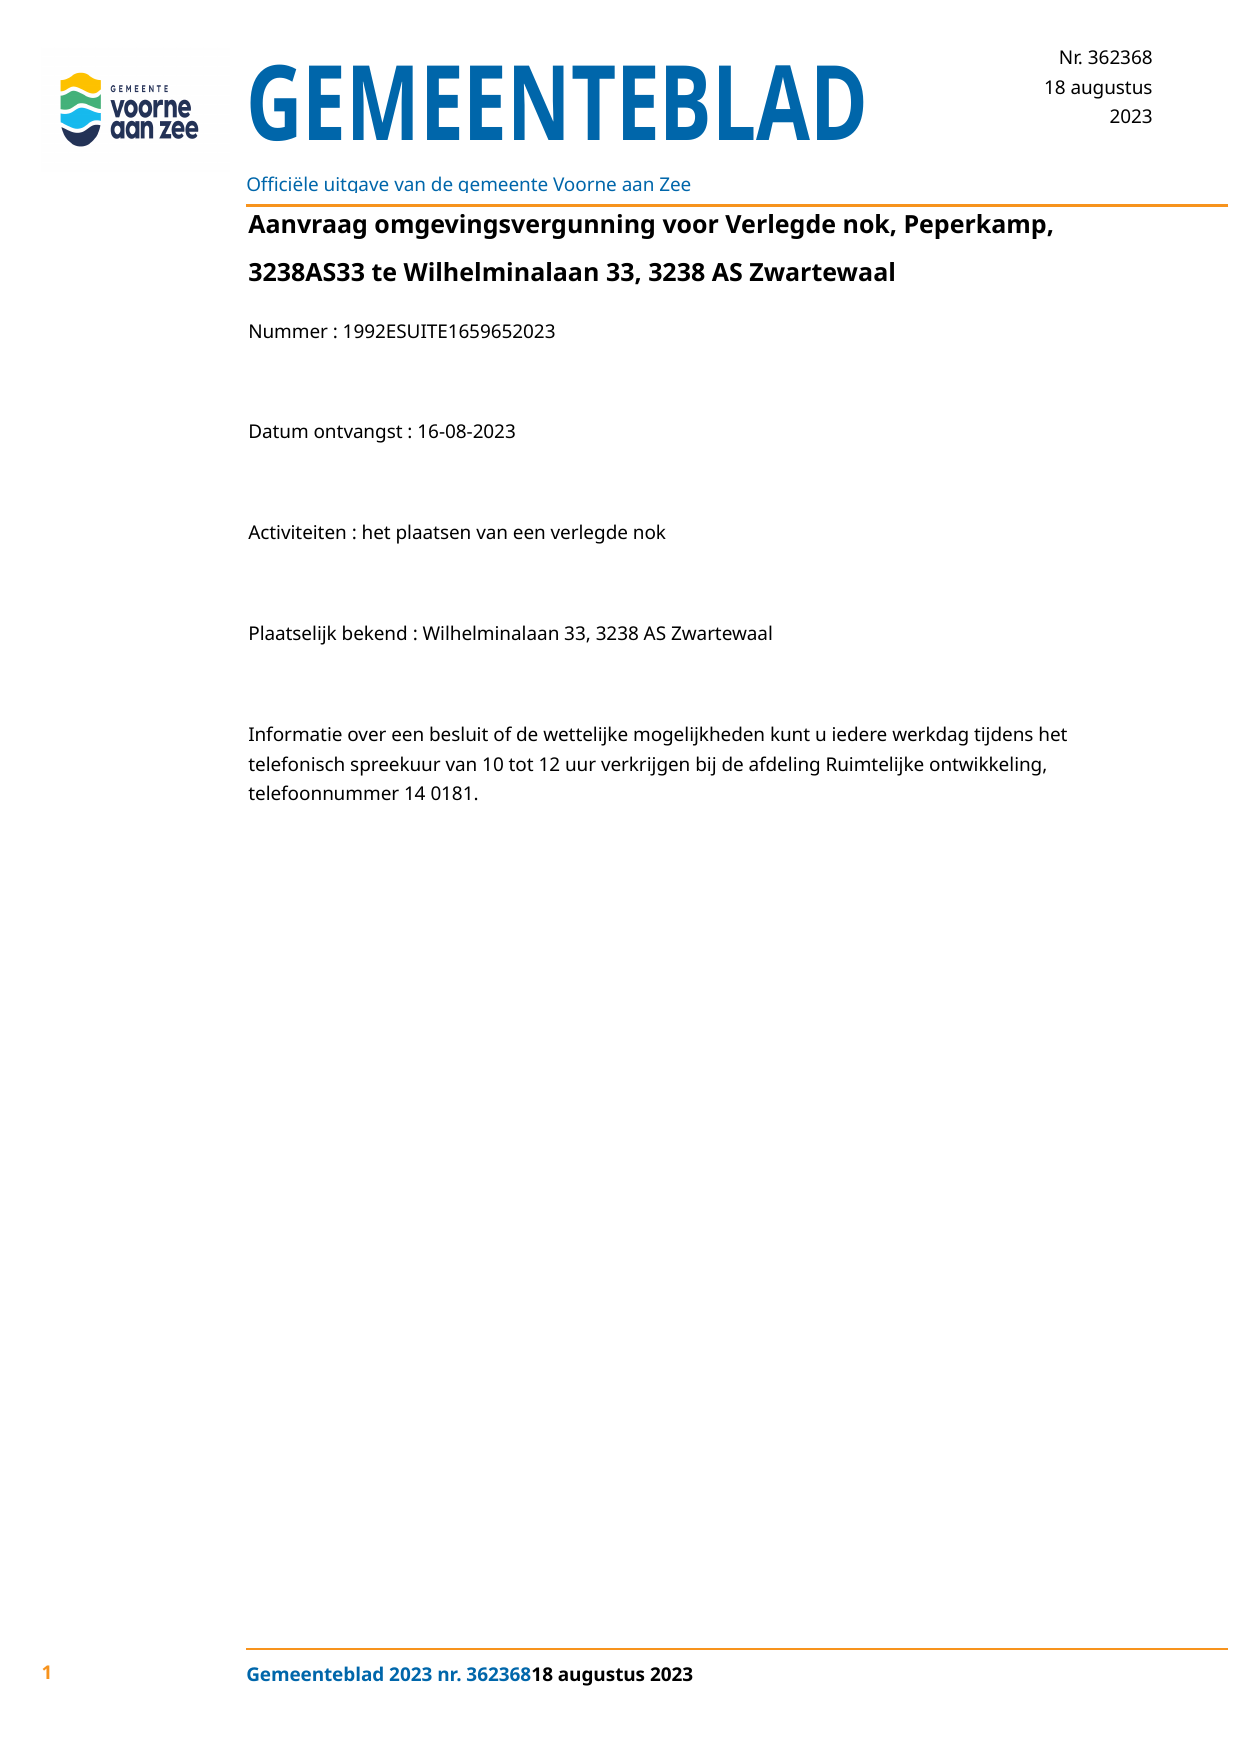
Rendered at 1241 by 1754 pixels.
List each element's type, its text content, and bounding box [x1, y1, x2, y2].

text Datum ontvangst : 16-08-2023 [248, 419, 1152, 444]
text Plaatselijk bekend : Wilhelminalaan 33, 3238 AS Zwartewaal [248, 620, 1152, 646]
text Informatie over een besluit of de wettelijke mogelijkheden kunt u iedere werkdag tijdens het telefonisch spreekuur van 10 tot 12 uur verkrijgen bij de afdeling Ruimtelijke ontwikkeling, telefoonnummer 14 0181. [248, 721, 1152, 806]
text Aanvraag omgevingsvergunning voor Verlegde nok, Peperkamp, 3238AS33 te Wilhelminalaan 33, 3238 AS Zwartewaal [248, 207, 1152, 288]
picture [41, 47, 231, 172]
text Activiteiten : het plaatsen van een verlegde nok [248, 519, 1152, 545]
text Nummer : 1992ESUITE1659652023 [248, 318, 1152, 344]
